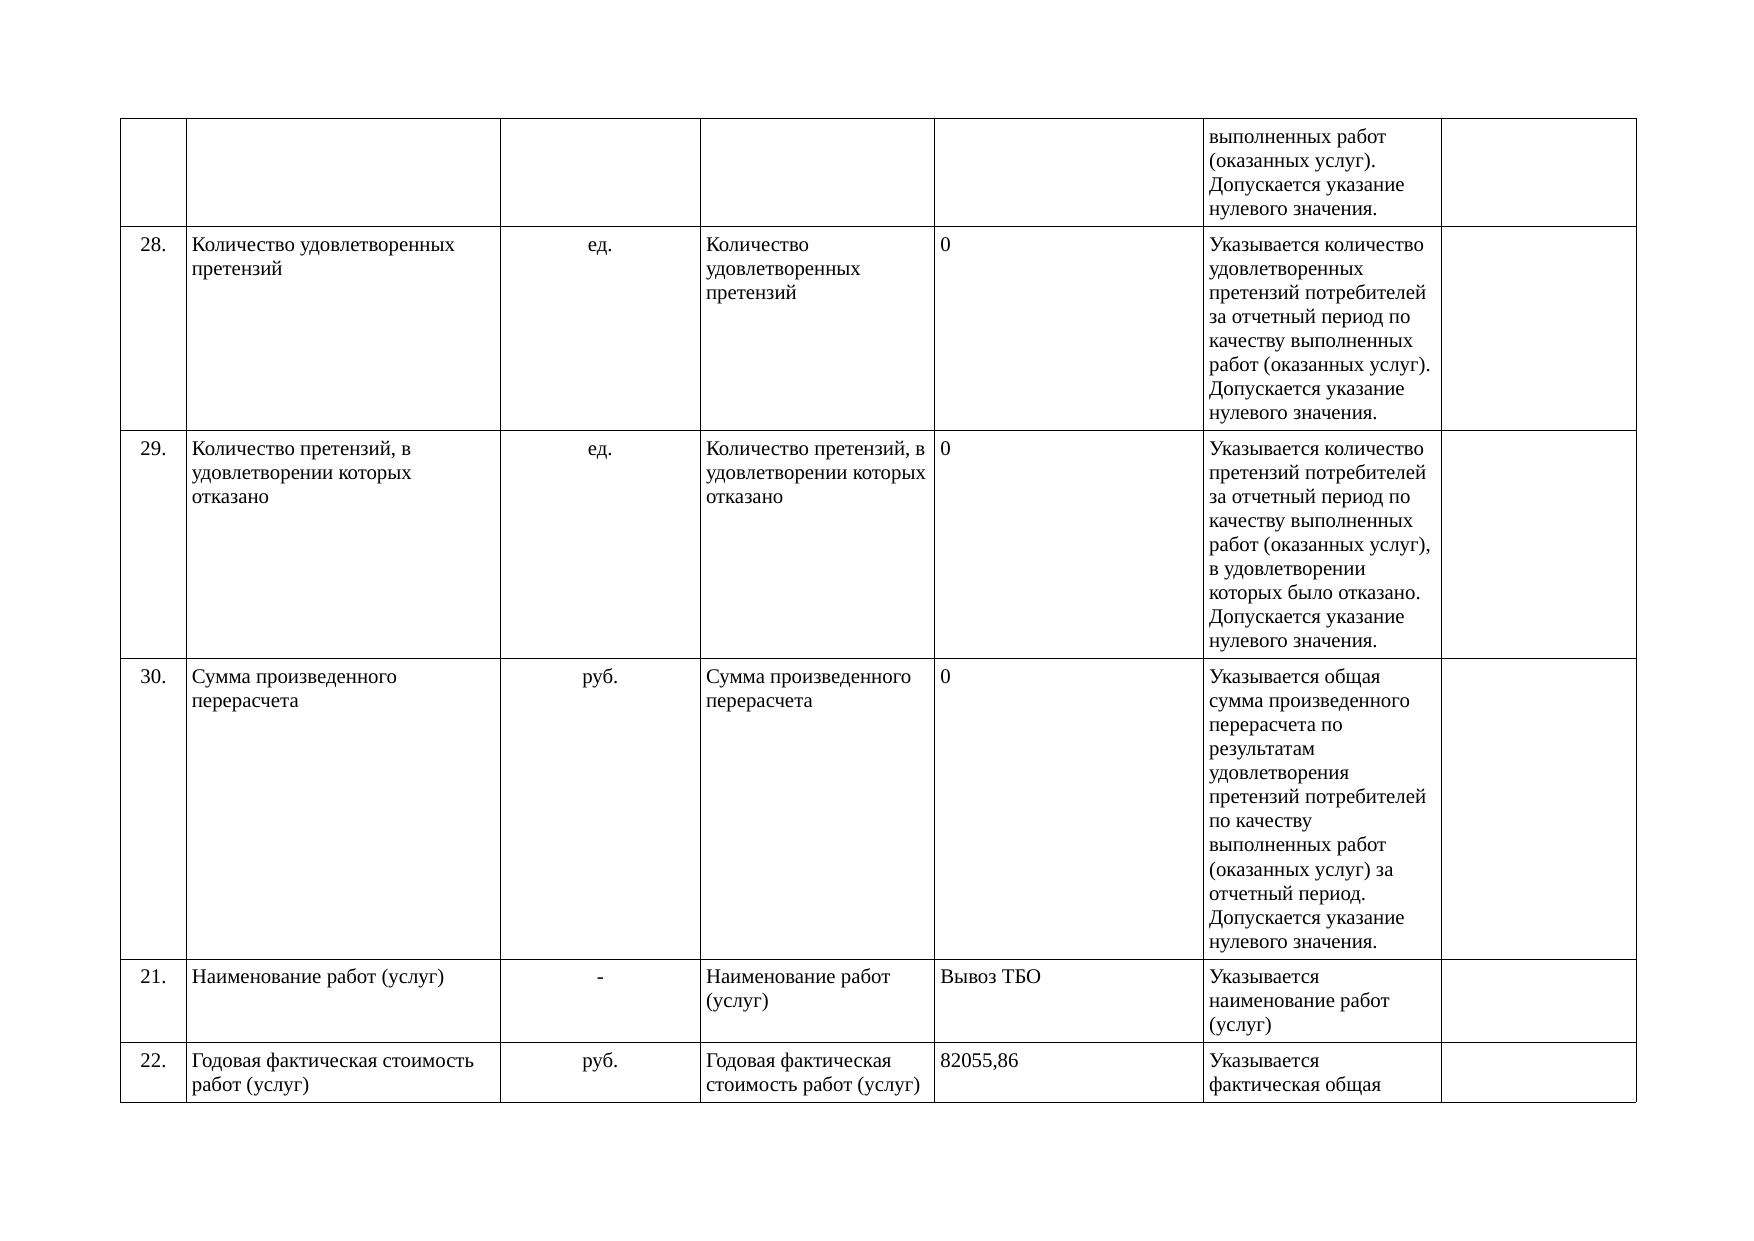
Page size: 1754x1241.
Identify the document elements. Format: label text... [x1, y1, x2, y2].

table_cell 30. [121, 659, 186, 958]
table_cell [1442, 1043, 1636, 1102]
table_cell 0 [935, 659, 1203, 958]
table_cell [1442, 431, 1636, 658]
table_cell ед. [501, 431, 700, 658]
table_cell Наименование работ (услуг) [701, 960, 934, 1042]
table_cell [1442, 227, 1636, 430]
table_cell 22. [121, 1043, 186, 1102]
table_cell 0 [935, 431, 1203, 658]
table_cell 29. [121, 431, 186, 658]
table_cell [187, 119, 500, 226]
table_cell [701, 119, 934, 226]
table_cell [935, 119, 1203, 226]
table_cell - [501, 960, 700, 1042]
table_cell Указывается фактическая общая [1204, 1043, 1441, 1102]
table_cell руб. [501, 1043, 700, 1102]
table_cell ед. [501, 227, 700, 430]
table_cell руб. [501, 659, 700, 958]
table_cell 28. [121, 227, 186, 430]
table_cell Указывается наименование работ (услуг) [1204, 960, 1441, 1042]
table_cell 0 [935, 227, 1203, 430]
table_cell Годовая фактическая стоимость работ (услуг) [701, 1043, 934, 1102]
table_cell Сумма произведенного перерасчета [187, 659, 500, 958]
table_cell 82055,86 [935, 1043, 1203, 1102]
table_cell Сумма произведенного перерасчета [701, 659, 934, 958]
table_cell Указывается количество удовлетворенных претензий потребителей за отчетный период по качеству выполненных работ (оказанных услуг). Допускается указание нулевого значения. [1204, 227, 1441, 430]
table_cell [121, 119, 186, 226]
table_cell Годовая фактическая стоимость работ (услуг) [187, 1043, 500, 1102]
table_cell [501, 119, 700, 226]
table_cell выполненных работ (оказанных услуг). Допускается указание нулевого значения. [1204, 119, 1441, 226]
table_cell 21. [121, 960, 186, 1042]
table_cell Указывается количество претензий потребителей за отчетный период по качеству выполненных работ (оказанных услуг), в удовлетворении которых было отказано. Допускается указание нулевого значения. [1204, 431, 1441, 658]
table_cell Количество удовлетворенных претензий [701, 227, 934, 430]
table_cell [1442, 659, 1636, 958]
table_cell Количество претензий, в удовлетворении которых отказано [701, 431, 934, 658]
table_cell Указывается общая сумма произведенного перерасчета по результатам удовлетворения претензий потребителей по качеству выполненных работ (оказанных услуг) за отчетный период. Допускается указание нулевого значения. [1204, 659, 1441, 958]
table_cell [1442, 960, 1636, 1042]
table_cell Количество претензий, в удовлетворении которых отказано [187, 431, 500, 658]
table_cell [1442, 119, 1636, 226]
table_cell Вывоз ТБО [935, 960, 1203, 1042]
table_cell Наименование работ (услуг) [187, 960, 500, 1042]
table_cell Количество удовлетворенных претензий [187, 227, 500, 430]
